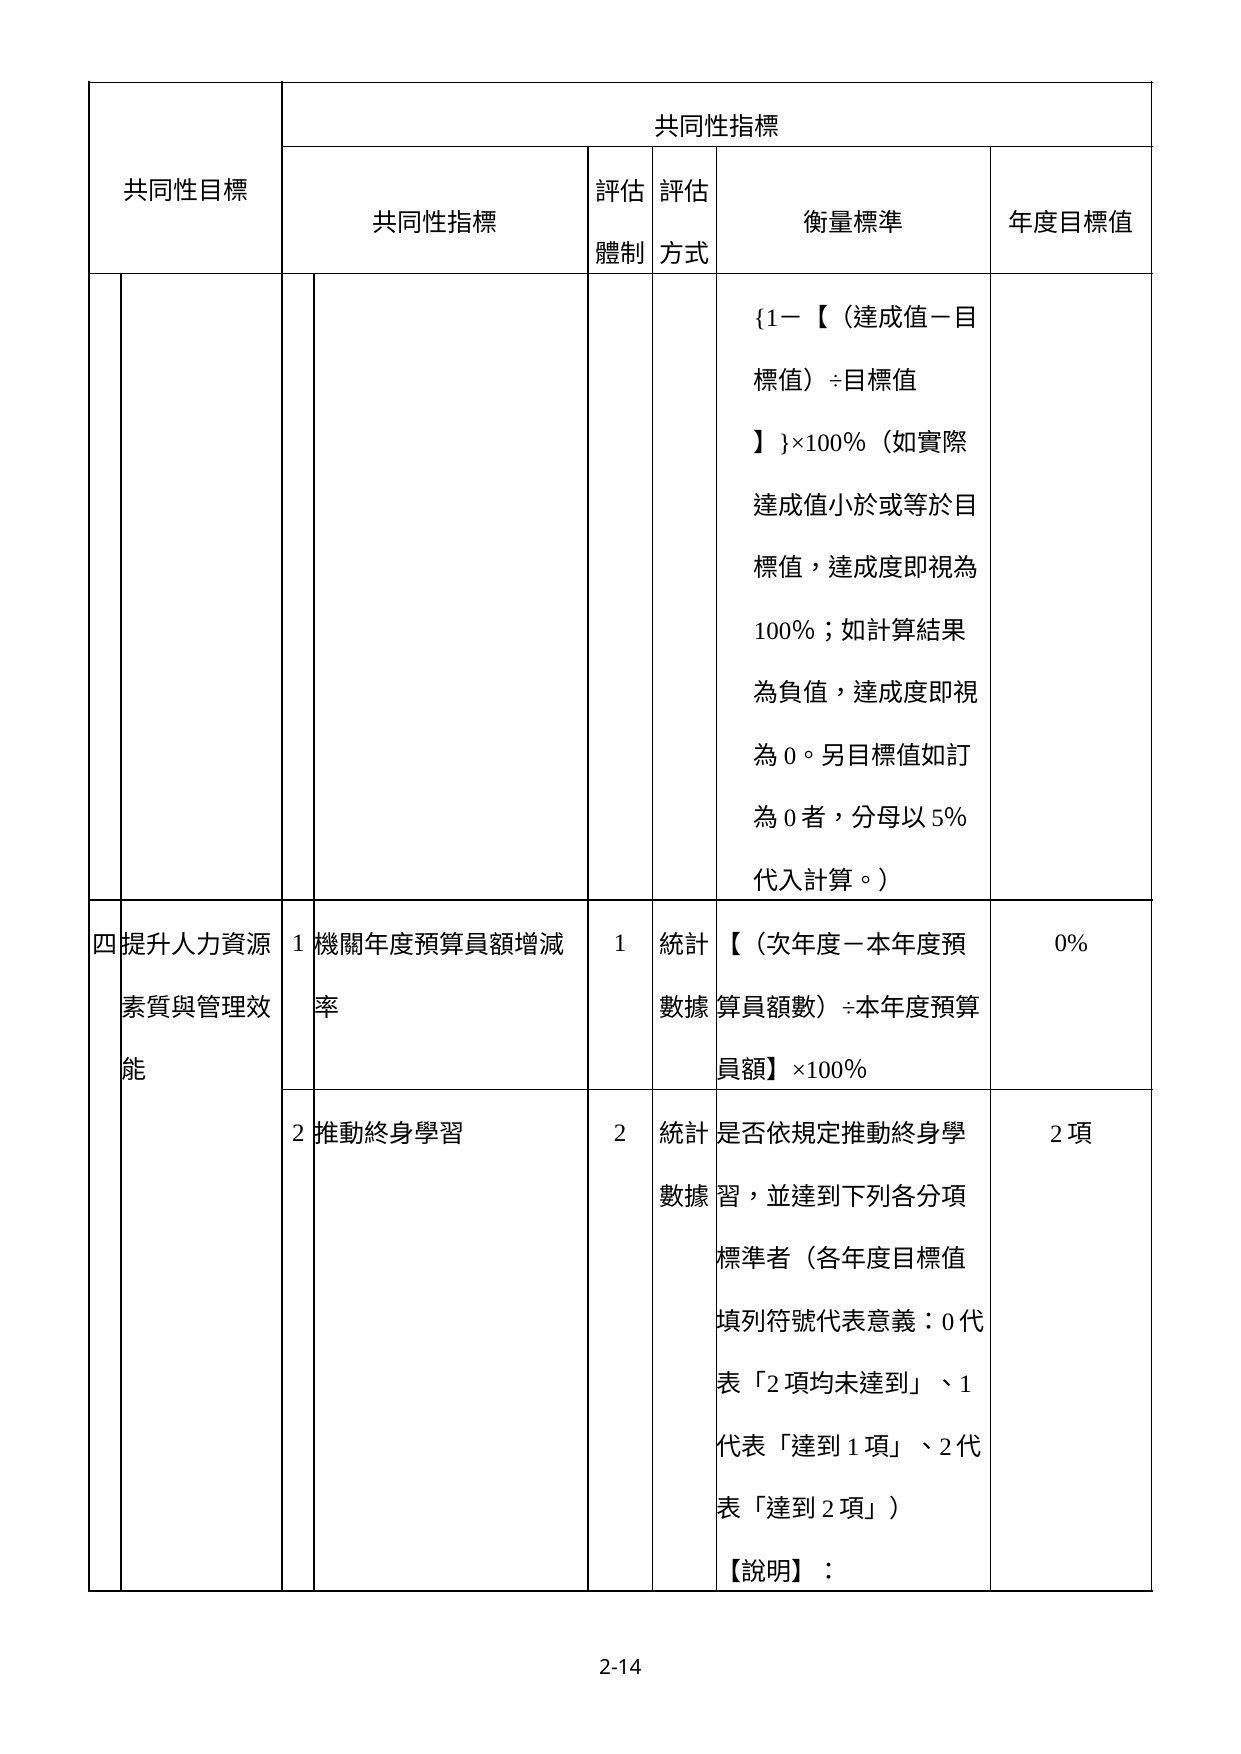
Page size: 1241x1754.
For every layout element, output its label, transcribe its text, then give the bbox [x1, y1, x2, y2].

table_cell 評估體制 [589, 147, 652, 272]
table_cell 1 [283, 901, 313, 1088]
table_cell 2 [589, 1090, 652, 1590]
table_cell [653, 274, 716, 899]
table_cell [315, 274, 587, 899]
table_cell 1 [589, 901, 652, 1088]
table_cell 統計數據 [653, 1090, 716, 1590]
table_cell 是否依規定推動終身學習，並達到下列各分項標準者（各年度目標值填列符號代表意義：0代表「2項均未達到」、1代表「達到1項」、2代表「達到2項」） 【說明】： [717, 1090, 990, 1590]
table_cell {1－【（達成值－目標值）÷目標值】}×100％（如實際達成值小於或等於目標值，達成度即視為100％；如計算結果為負值，達成度即視為0。另目標值如訂為0者，分母以5％代入計算。） [717, 274, 990, 899]
table_cell 共同性指標 [283, 147, 587, 272]
table_cell 提升人力資源素質與管理效能 [122, 901, 281, 1590]
table_cell 【（次年度－本年度預算員額數）÷本年度預算員額】×100％ [717, 901, 990, 1088]
table_cell 四 [90, 901, 120, 1590]
table_header 共同性目標 [90, 83, 281, 272]
table_cell 2項 [991, 1090, 1151, 1590]
table_cell [90, 274, 120, 899]
table_cell 2 [283, 1090, 313, 1590]
table_cell 0% [991, 901, 1151, 1088]
table_cell [122, 274, 281, 899]
table_cell 評估方式 [653, 147, 716, 272]
table_cell 機關年度預算員額增減率 [315, 901, 587, 1088]
table_header 共同性指標 [283, 83, 1151, 146]
table_cell 推動終身學習 [315, 1090, 587, 1590]
table_cell 衡量標準 [717, 147, 990, 272]
table_cell 統計數據 [653, 901, 716, 1088]
table_cell 年度目標值 [991, 147, 1151, 272]
table_cell [283, 274, 313, 899]
table_cell [991, 274, 1151, 899]
table_cell [589, 274, 652, 899]
